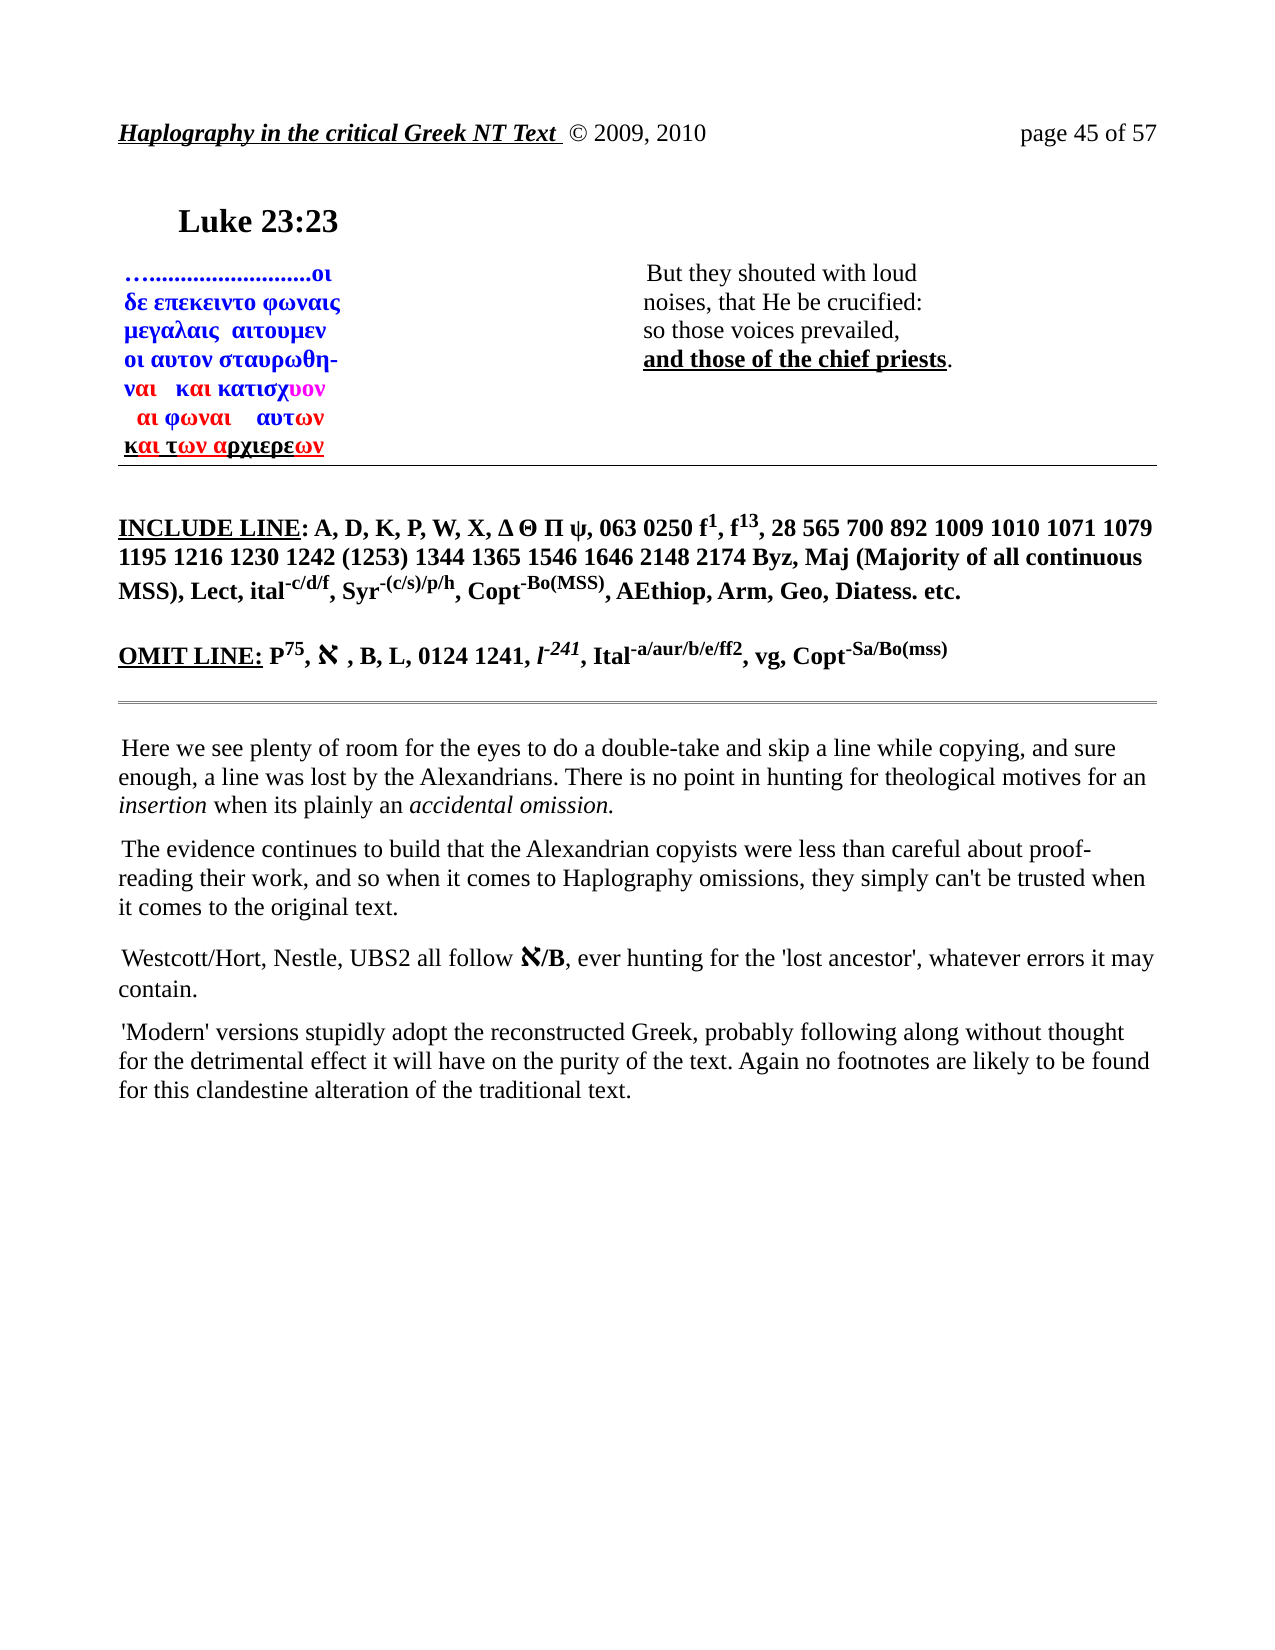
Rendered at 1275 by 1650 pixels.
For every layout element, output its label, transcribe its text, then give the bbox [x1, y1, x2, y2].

text Westcott/Hort, Nestle, UBS2 all follow א/B, ever hunting for the 'lost ancestor', whatever errors it may contain. [118, 935, 1157, 1002]
text 'Modern' versions stupidly adopt the reconstructed Greek, probably following along without thought for the detrimental effect it will have on the purity of the text. Again no footnotes are likely to be found for this clandestine alteration of the traditional text. [118, 1017, 1157, 1104]
text Here we see plenty of room for the eyes to do a double-take and skip a line while copying, and sure enough, a line was lost by the Alexandrians. There is no point in hunting for theological motives for an insertion when its plainly an accidental omission. [118, 733, 1157, 819]
table_header …..........................οι δε επεκειντο φωναις μεγαλαις αιτουμεν οι αυτον σταυρωθη- ναι και κατισχυον αι φωναι αυτων και των αρχιερεων [118, 252, 637, 465]
text INCLUDE LINE: A, D, K, P, W, X, Δ Θ Π ψ, 063 0250 f1, f13, 28 565 700 892 1009 1010 1071 1079 1195 1216 1230 1242 (1253) 1344 1365 1546 1646 2148 2174 Byz, Maj (Majority of all continuous MSS), Lect, ital-c/d/f, Syr-(c/s)/p/h, Copt-Bo(MSS), AEthiop, Arm, Geo, Diatess. etc. OMIT LINE: P75, א , B, L, 0124 1241, l-241, Ital-a/aur/b/e/ff2, vg, Copt-Sa/Bo(mss) [118, 509, 1157, 672]
subtitle Luke 23:23 [118, 201, 1157, 240]
text The evidence continues to build that the Alexandrian copyists were less than careful about proof-reading their work, and so when it comes to Haplography omissions, they simply can't be trusted when it comes to the original text. [118, 834, 1157, 920]
table_header But they shouted with loud noises, that He be crucified: so those voices prevailed, and those of the chief priests. [638, 252, 1157, 465]
